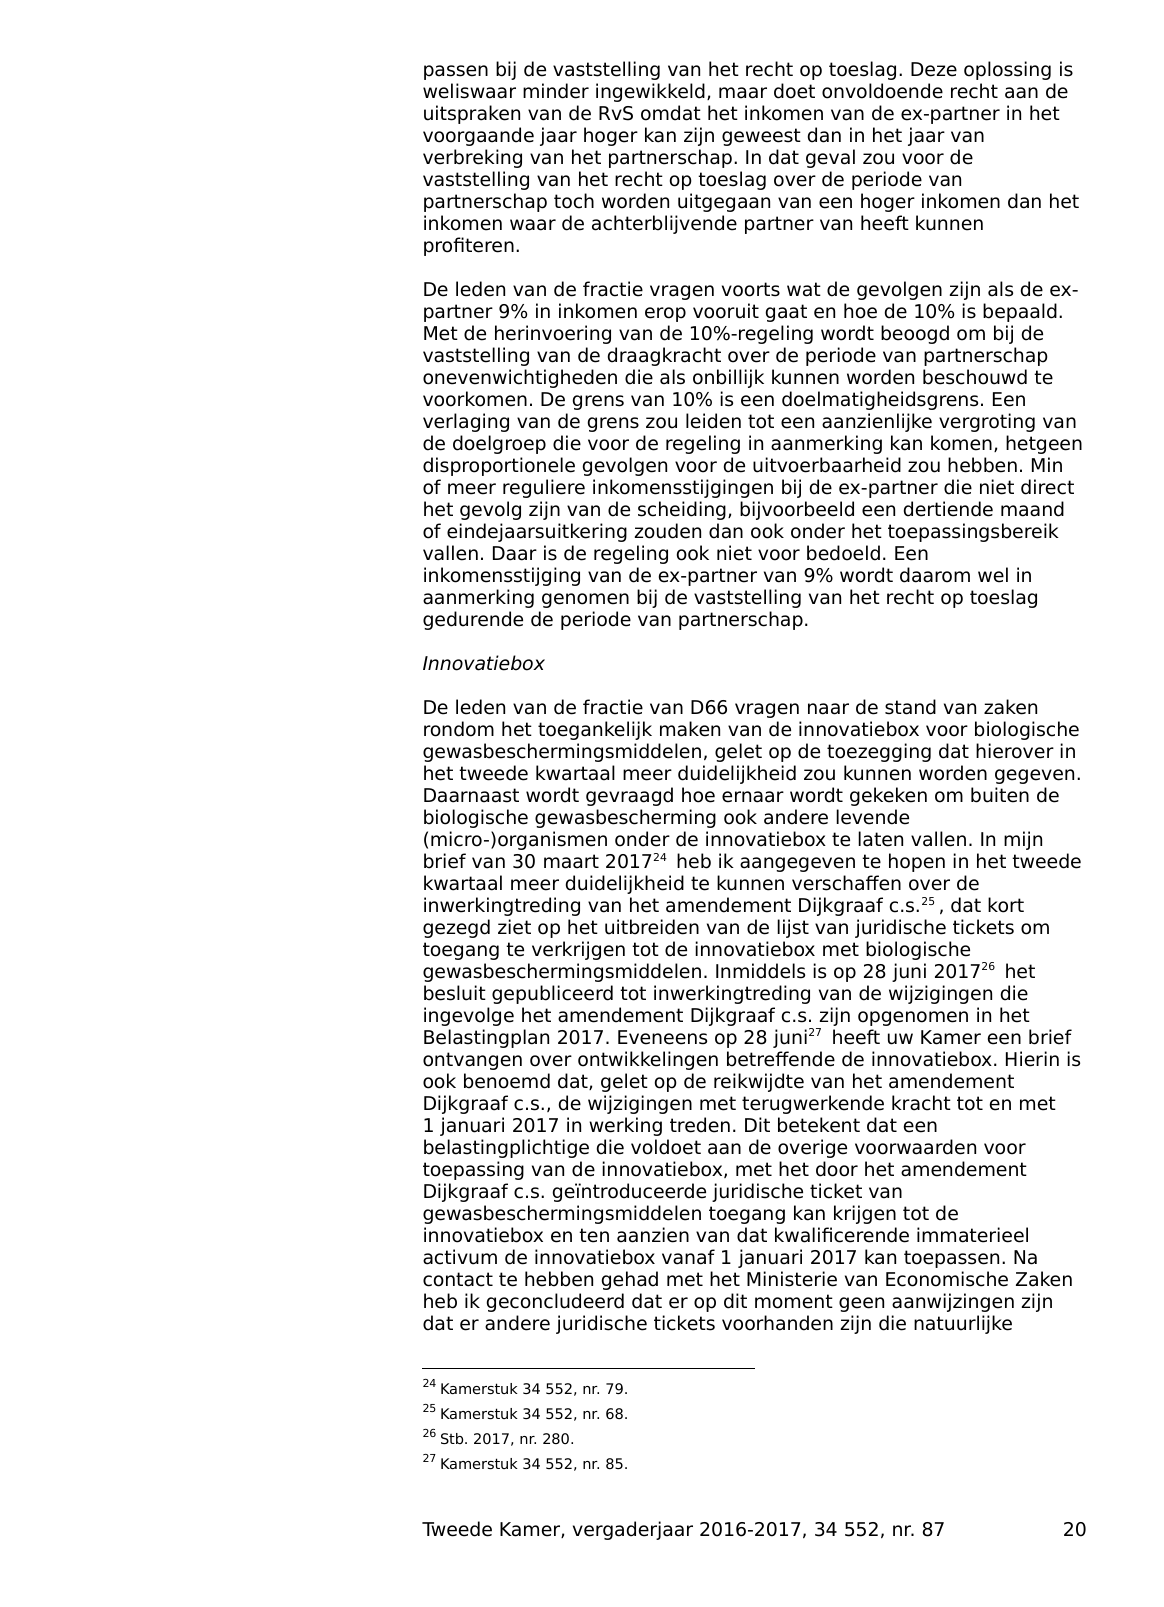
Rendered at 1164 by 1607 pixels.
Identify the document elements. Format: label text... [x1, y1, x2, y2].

text De leden van de fractie vragen voorts wat de gevolgen zijn als de ex-partner 9% in inkomen erop vooruit gaat en hoe de 10% is bepaald. Met de herinvoering van de 10%-regeling wordt beoogd om bij de vaststelling van de draagkracht over de periode van partnerschap onevenwichtigheden die als onbillijk kunnen worden beschouwd te voorkomen. De grens van 10% is een doelmatigheidsgrens. Een verlaging van de grens zou leiden tot een aanzienlijke vergroting van de doelgroep die voor de regeling in aanmerking kan komen, hetgeen disproportionele gevolgen voor de uitvoerbaarheid zou hebben. Min of meer reguliere inkomensstijgingen bij de ex-partner die niet direct het gevolg zijn van de scheiding, bijvoorbeeld een dertiende maand of eindejaarsuitkering zouden dan ook onder het toepassingsbereik vallen. Daar is de regeling ook niet voor bedoeld. Een inkomensstijging van de ex-partner van 9% wordt daarom wel in aanmerking genomen bij de vaststelling van het recht op toeslag gedurende de periode van partnerschap. [422, 279, 1087, 631]
subtitle Innovatiebox [422, 653, 1087, 675]
text passen bij de vaststelling van het recht op toeslag. Deze oplossing is weliswaar minder ingewikkeld, maar doet onvoldoende recht aan de uitspraken van de RvS omdat het inkomen van de ex-partner in het voorgaande jaar hoger kan zijn geweest dan in het jaar van verbreking van het partnerschap. In dat geval zou voor de vaststelling van het recht op toeslag over de periode van partnerschap toch worden uitgegaan van een hoger inkomen dan het inkomen waar de achterblijvende partner van heeft kunnen profiteren. [422, 59, 1087, 257]
text De leden van de fractie van D66 vragen naar de stand van zaken rondom het toegankelijk maken van de innovatiebox voor biologische gewasbeschermingsmiddelen, gelet op de toezegging dat hierover in het tweede kwartaal meer duidelijkheid zou kunnen worden gegeven. Daarnaast wordt gevraagd hoe ernaar wordt gekeken om buiten de biologische gewasbescherming ook andere levende (micro-)organismen onder de innovatiebox te laten vallen. In mijn brief van 30 maart 2017 heb ik aangegeven te hopen in het tweede kwartaal meer duidelijkheid te kunnen verschaffen over de inwerkingtreding van het amendement Dijkgraaf c.s., dat kort gezegd ziet op het uitbreiden van de lijst van juridische tickets om toegang te verkrijgen tot de innovatiebox met biologische gewasbeschermingsmiddelen. Inmiddels is op 28 juni 2017 het besluit gepubliceerd tot inwerkingtreding van de wijzigingen die ingevolge het amendement Dijkgraaf c.s. zijn opgenomen in het Belastingplan 2017. Eveneens op 28 juni heeft uw Kamer een brief ontvangen over ontwikkelingen betreffende de innovatiebox. Hierin is ook benoemd dat, gelet op de reikwijdte van het amendement Dijkgraaf c.s., de wijzigingen met terugwerkende kracht tot en met 1 januari 2017 in werking treden. Dit betekent dat een belastingplichtige die voldoet aan de overige voorwaarden voor toepassing van de innovatiebox, met het door het amendement Dijkgraaf c.s. geïntroduceerde juridische ticket van gewasbeschermingsmiddelen toegang kan krijgen tot de innovatiebox en ten aanzien van dat kwalificerende immaterieel activum de innovatiebox vanaf 1 januari 2017 kan toepassen. Na contact te hebben gehad met het Ministerie van Economische Zaken heb ik geconcludeerd dat er op dit moment geen aanwijzingen zijn dat er andere juridische tickets voorhanden zijn die natuurlijke [422, 697, 1087, 1334]
text Stb. 2017, nr. 280. [422, 1427, 1087, 1449]
text Kamerstuk 34 552, nr. 79. [422, 1377, 1087, 1399]
text Kamerstuk 34 552, nr. 68. [422, 1402, 1087, 1424]
text Kamerstuk 34 552, nr. 85. [422, 1452, 1087, 1474]
